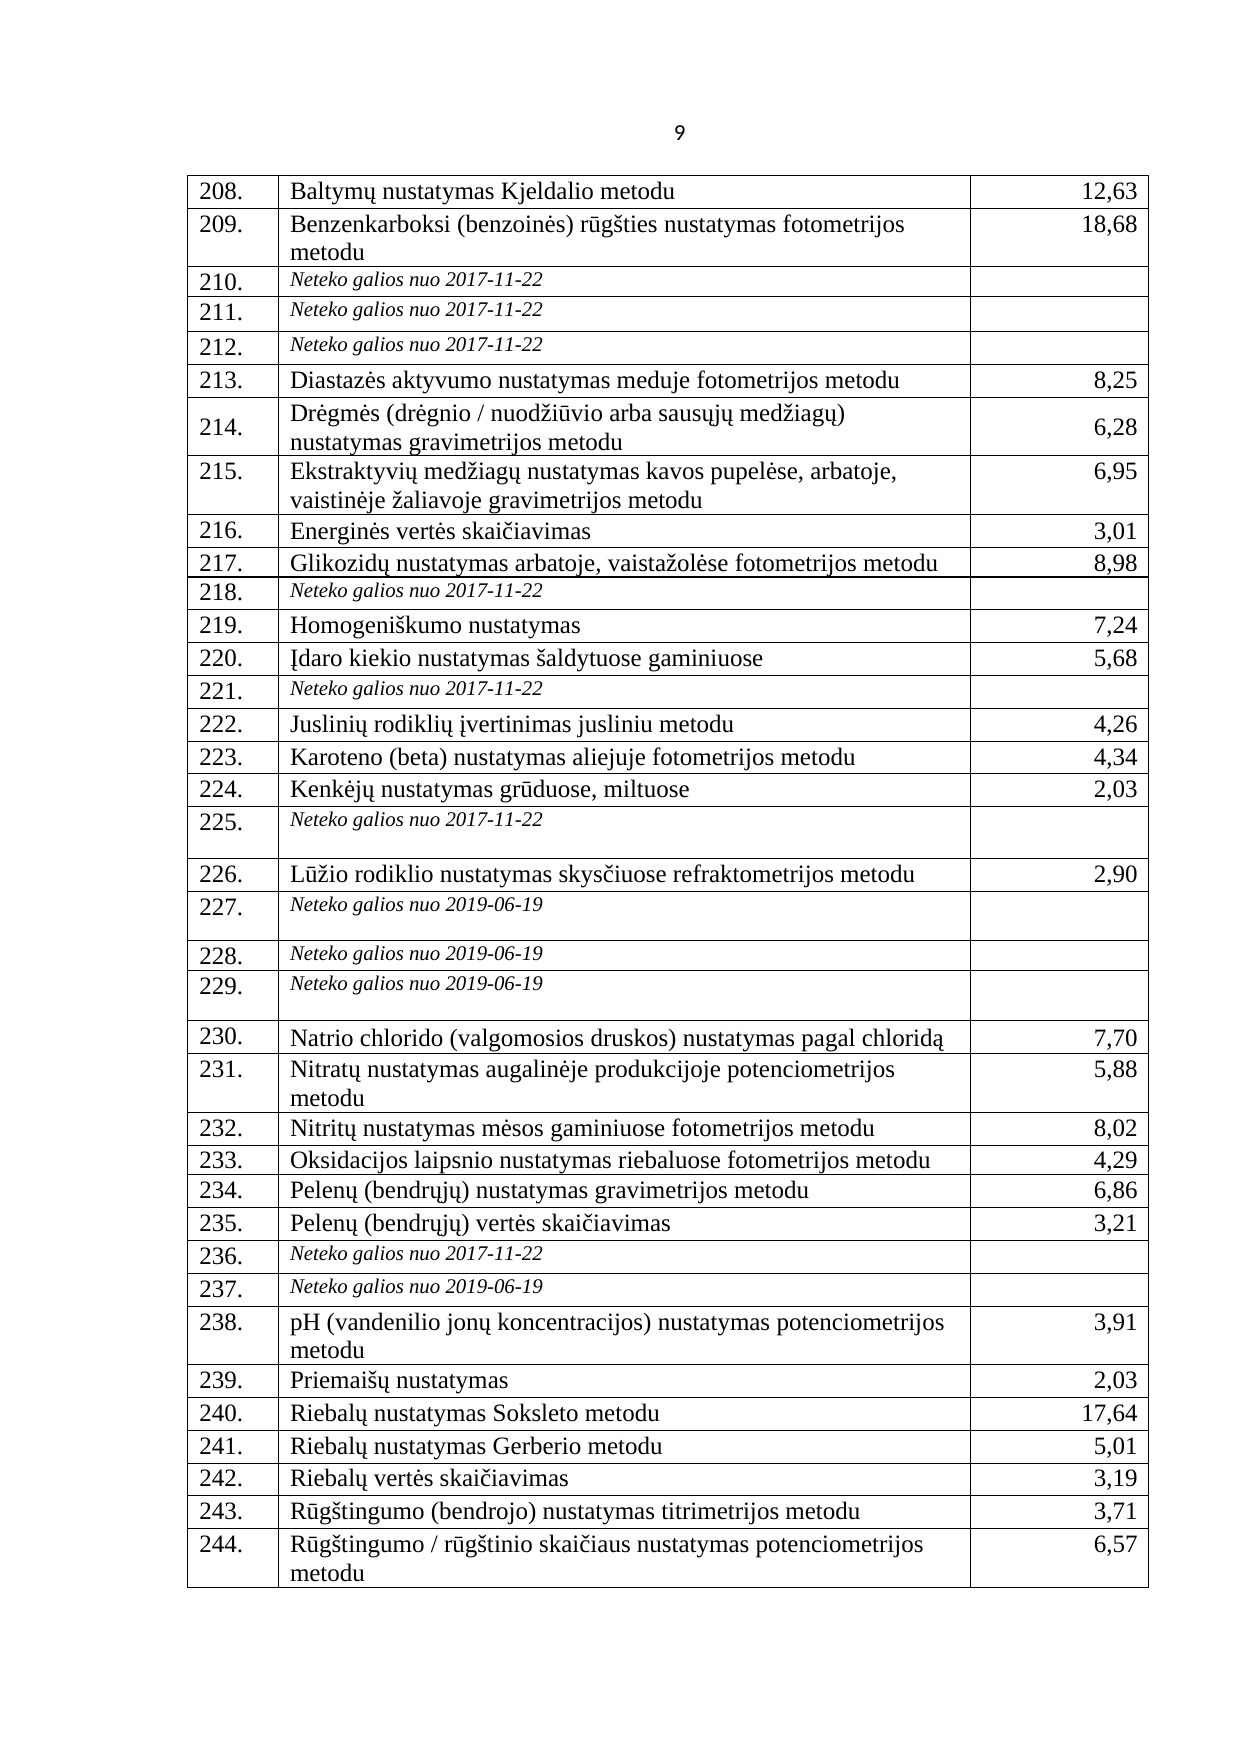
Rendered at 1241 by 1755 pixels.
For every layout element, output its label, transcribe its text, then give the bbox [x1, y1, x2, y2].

table_cell [971, 267, 1148, 296]
table_cell 3,21 [971, 1208, 1148, 1240]
table_cell 7,24 [971, 610, 1148, 642]
table_cell Homogeniškumo nustatymas [279, 610, 970, 642]
table_cell Nitratų nustatymas augalinėje produkcijoje potenciometrijos metodu [279, 1054, 970, 1112]
table_cell Ekstraktyvių medžiagų nustatymas kavos pupelėse, arbatoje, vaistinėje žaliavoje gravimetrijos metodu [279, 456, 970, 514]
table_cell 225. [188, 807, 278, 858]
table_cell 227. [188, 892, 278, 940]
table_cell 6,86 [971, 1175, 1148, 1207]
table_cell [971, 971, 1148, 1020]
table_cell Karoteno (beta) nustatymas aliejuje fotometrijos metodu [279, 742, 970, 773]
table_cell 236. [188, 1241, 278, 1273]
table_cell Neteko galios nuo 2019-06-19 [279, 1274, 970, 1306]
table_cell 239. [188, 1365, 278, 1397]
table_cell 212. [188, 332, 278, 364]
table_cell 211. [188, 297, 278, 331]
table_cell Neteko galios nuo 2019-06-19 [279, 941, 970, 970]
table_cell 18,68 [971, 209, 1148, 266]
table_cell 234. [188, 1175, 278, 1207]
table_cell 3,91 [971, 1307, 1148, 1364]
table_cell Natrio chlorido (valgomosios druskos) nustatymas pagal chloridą [279, 1021, 970, 1053]
table_cell 221. [188, 676, 278, 708]
table_cell pH (vandenilio jonų koncentracijos) nustatymas potenciometrijos metodu [279, 1307, 970, 1364]
table_cell Neteko galios nuo 2019-06-19 [279, 971, 970, 1020]
table_cell Oksidacijos laipsnio nustatymas riebaluose fotometrijos metodu [279, 1146, 970, 1174]
table_cell 208. [188, 176, 278, 208]
table_cell 222. [188, 709, 278, 741]
table_cell Glikozidų nustatymas arbatoje, vaistažolėse fotometrijos metodu [279, 548, 970, 576]
table_cell 2,03 [971, 1365, 1148, 1397]
table_cell 5,01 [971, 1431, 1148, 1462]
table_cell Rūgštingumo / rūgštinio skaičiaus nustatymas potenciometrijos metodu [279, 1529, 970, 1587]
table_cell 210. [188, 267, 278, 296]
table_cell 229. [188, 971, 278, 1020]
table_cell 237. [188, 1274, 278, 1306]
table_cell Neteko galios nuo 2017-11-22 [279, 676, 970, 708]
table_cell 6,28 [971, 398, 1148, 455]
table_cell 3,19 [971, 1464, 1148, 1495]
table_cell 12,63 [971, 176, 1148, 208]
table_cell Neteko galios nuo 2017-11-22 [279, 332, 970, 364]
table_cell 238. [188, 1307, 278, 1364]
table_cell 4,26 [971, 709, 1148, 741]
table_cell 8,25 [971, 365, 1148, 397]
table_cell Neteko galios nuo 2019-06-19 [279, 892, 970, 940]
table_cell Riebalų vertės skaičiavimas [279, 1464, 970, 1495]
table_cell 3,71 [971, 1496, 1148, 1528]
table_cell 244. [188, 1529, 278, 1587]
table_cell [971, 1274, 1148, 1306]
table_cell [971, 676, 1148, 708]
table_cell 4,29 [971, 1146, 1148, 1174]
table_cell Drėgmės (drėgnio / nuodžiūvio arba sausųjų medžiagų) nustatymas gravimetrijos metodu [279, 398, 970, 455]
table_cell 215. [188, 456, 278, 514]
table_cell [971, 1241, 1148, 1273]
table_cell Neteko galios nuo 2017-11-22 [279, 578, 970, 609]
table_cell Priemaišų nustatymas [279, 1365, 970, 1397]
table_cell 213. [188, 365, 278, 397]
table_cell Lūžio rodiklio nustatymas skysčiuose refraktometrijos metodu [279, 859, 970, 891]
table_cell [971, 332, 1148, 364]
table_cell Neteko galios nuo 2017-11-22 [279, 807, 970, 858]
table_cell 8,02 [971, 1113, 1148, 1144]
table_cell 209. [188, 209, 278, 266]
table_cell Energinės vertės skaičiavimas [279, 515, 970, 547]
table_cell Neteko galios nuo 2017-11-22 [279, 1241, 970, 1273]
table_cell Neteko galios nuo 2017-11-22 [279, 297, 970, 331]
table_cell 4,34 [971, 742, 1148, 773]
table_cell 224. [188, 774, 278, 806]
table_cell Riebalų nustatymas Gerberio metodu [279, 1431, 970, 1462]
table_cell 2,90 [971, 859, 1148, 891]
table_cell 3,01 [971, 515, 1148, 547]
table_cell Pelenų (bendrųjų) nustatymas gravimetrijos metodu [279, 1175, 970, 1207]
table_cell Nitritų nustatymas mėsos gaminiuose fotometrijos metodu [279, 1113, 970, 1144]
table_cell 220. [188, 643, 278, 675]
table_cell 17,64 [971, 1398, 1148, 1430]
table_cell [971, 941, 1148, 970]
table_cell Benzenkarboksi (benzoinės) rūgšties nustatymas fotometrijos metodu [279, 209, 970, 266]
table_cell 7,70 [971, 1021, 1148, 1053]
table_cell 6,95 [971, 456, 1148, 514]
table_cell 218. [188, 578, 278, 609]
table_cell 240. [188, 1398, 278, 1430]
table_cell [971, 807, 1148, 858]
table_cell 228. [188, 941, 278, 970]
table_cell 214. [188, 398, 278, 455]
table_cell Diastazės aktyvumo nustatymas meduje fotometrijos metodu [279, 365, 970, 397]
table_cell [971, 297, 1148, 331]
table_cell 235. [188, 1208, 278, 1240]
table_cell Juslinių rodiklių įvertinimas jusliniu metodu [279, 709, 970, 741]
table_cell 2,03 [971, 774, 1148, 806]
table_cell 8,98 [971, 548, 1148, 576]
table_cell 243. [188, 1496, 278, 1528]
table_cell 226. [188, 859, 278, 891]
table_cell 230. [188, 1021, 278, 1053]
table_cell Pelenų (bendrųjų) vertės skaičiavimas [279, 1208, 970, 1240]
table_cell 231. [188, 1054, 278, 1112]
table_cell Įdaro kiekio nustatymas šaldytuose gaminiuose [279, 643, 970, 675]
table_cell Baltymų nustatymas Kjeldalio metodu [279, 176, 970, 208]
table_cell 217. [188, 548, 278, 576]
table_cell 233. [188, 1146, 278, 1174]
table_cell [971, 578, 1148, 609]
table_cell 5,68 [971, 643, 1148, 675]
table_cell 223. [188, 742, 278, 773]
table_cell Riebalų nustatymas Soksleto metodu [279, 1398, 970, 1430]
table_cell Neteko galios nuo 2017-11-22 [279, 267, 970, 296]
table_cell 5,88 [971, 1054, 1148, 1112]
table_cell 232. [188, 1113, 278, 1144]
table_cell 216. [188, 515, 278, 547]
table_cell [971, 892, 1148, 940]
table_cell 6,57 [971, 1529, 1148, 1587]
table_cell Kenkėjų nustatymas grūduose, miltuose [279, 774, 970, 806]
table_cell 241. [188, 1431, 278, 1462]
table_cell 219. [188, 610, 278, 642]
table_cell 242. [188, 1464, 278, 1495]
table_cell Rūgštingumo (bendrojo) nustatymas titrimetrijos metodu [279, 1496, 970, 1528]
